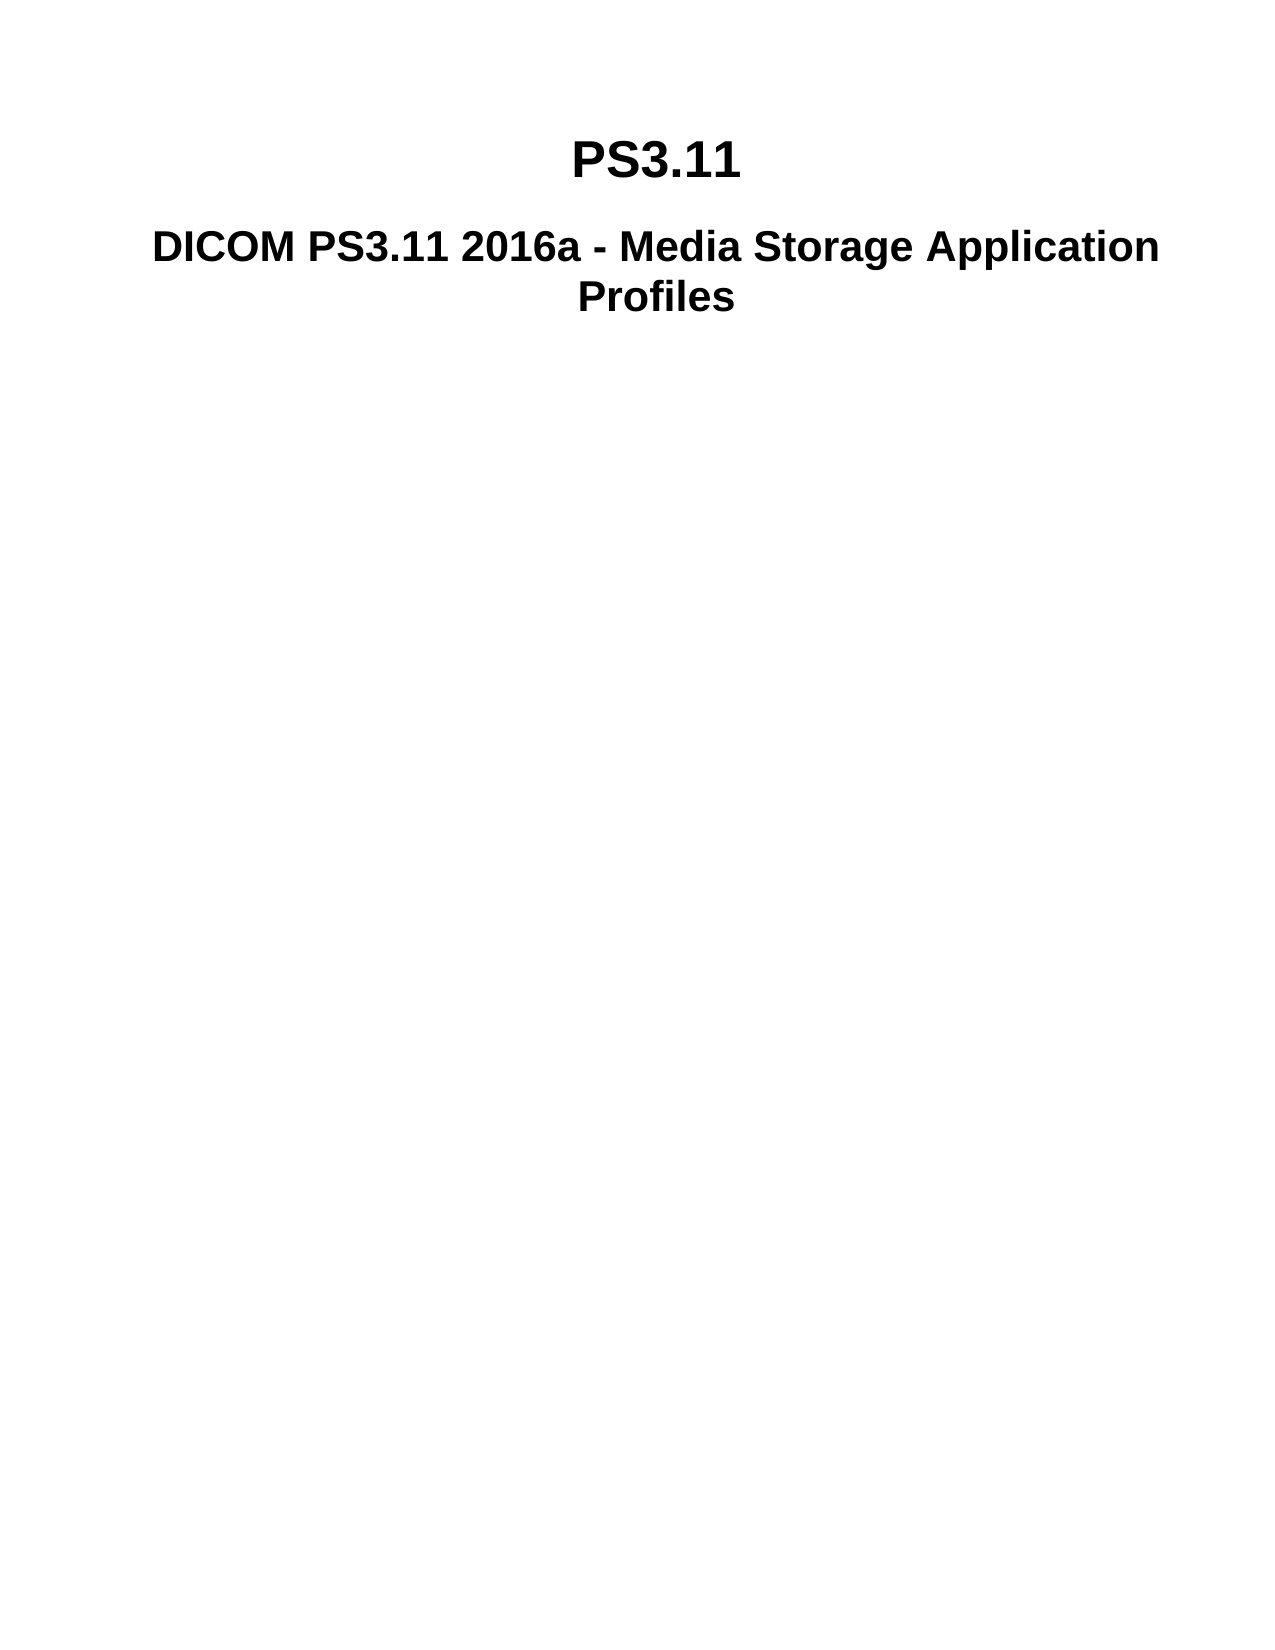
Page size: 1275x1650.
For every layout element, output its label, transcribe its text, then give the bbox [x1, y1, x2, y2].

text DICOM PS3.11 2016a - Media Storage Application Profiles [112, 221, 1200, 320]
text PS3.11 [112, 129, 1200, 188]
